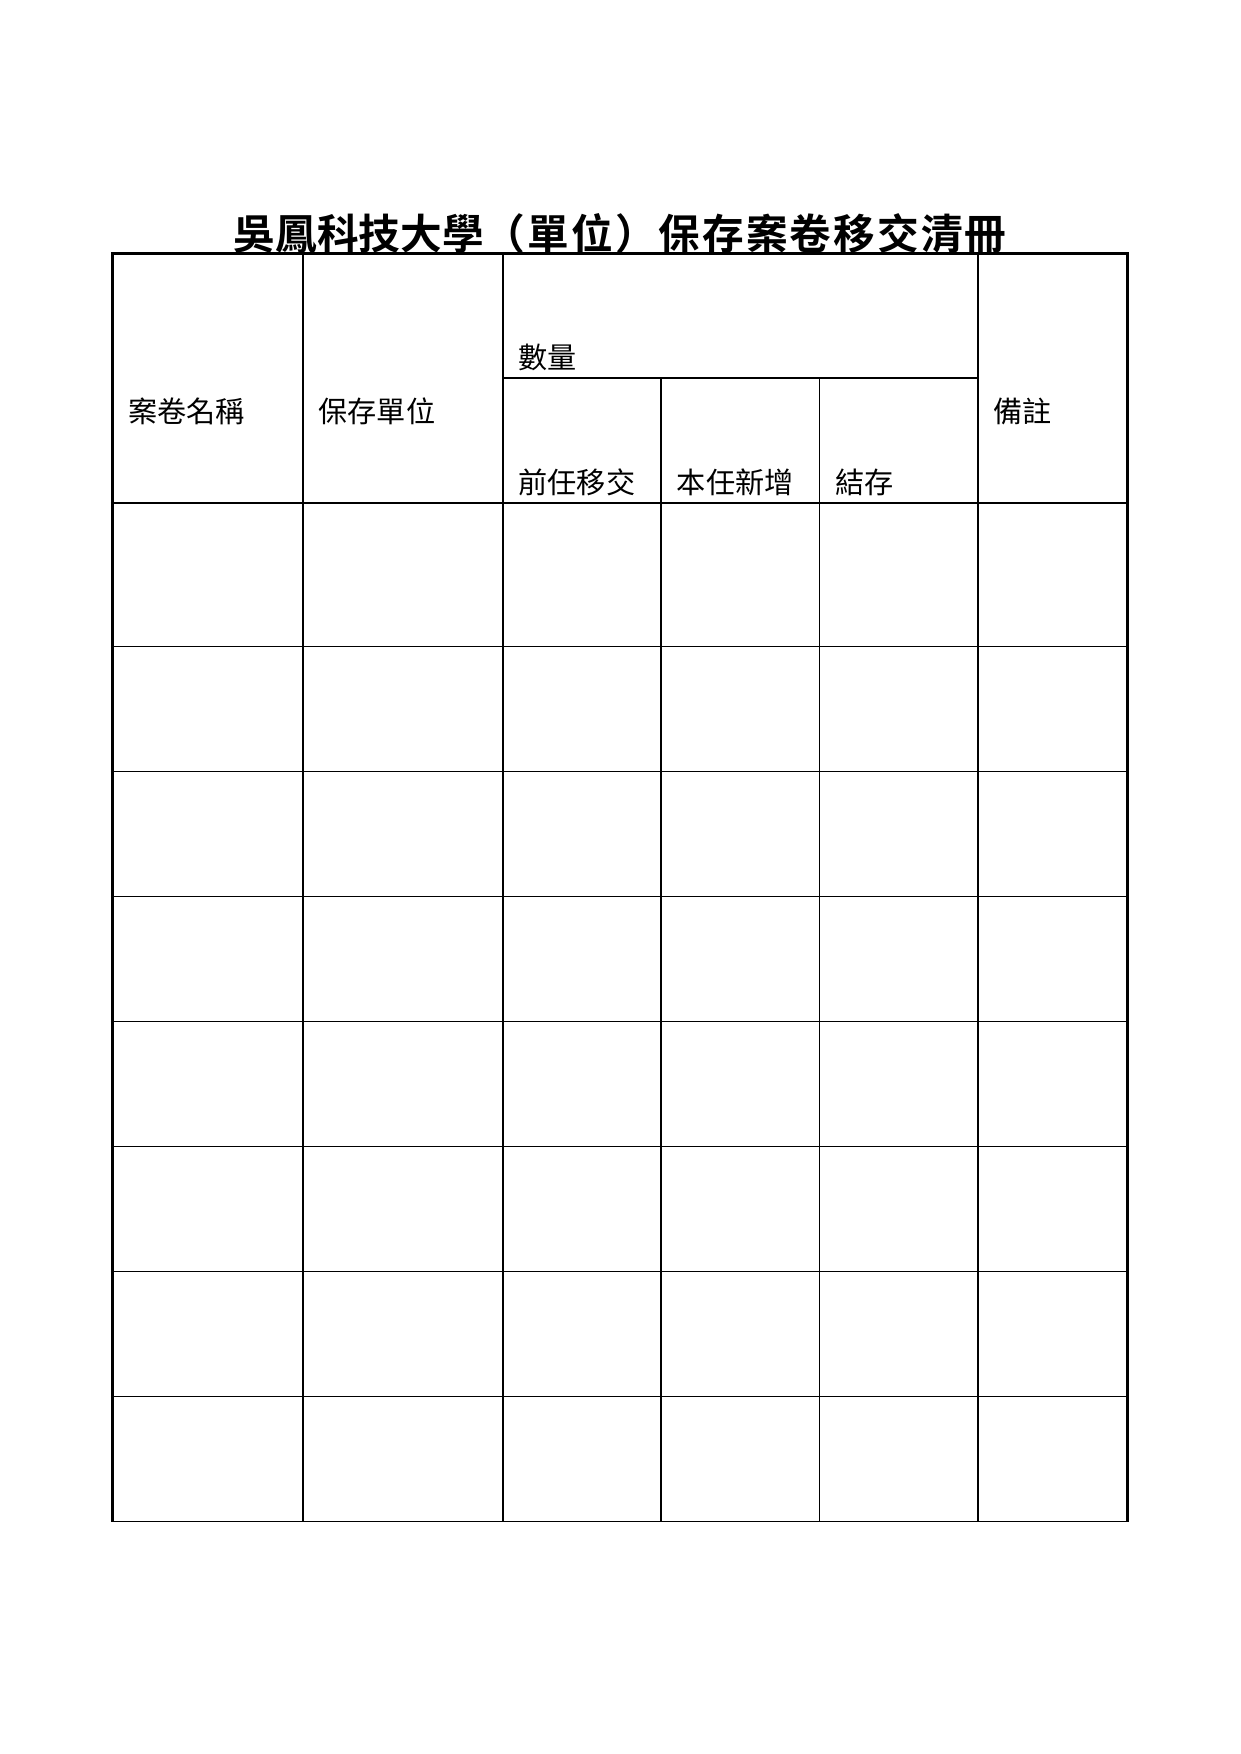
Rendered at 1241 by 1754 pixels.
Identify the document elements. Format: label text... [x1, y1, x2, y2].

table_cell [979, 1397, 1126, 1521]
table_cell [114, 1272, 302, 1396]
table_cell [979, 1272, 1126, 1396]
table_cell [662, 1272, 819, 1396]
table_header 保存單位 [304, 255, 502, 502]
table_cell [662, 772, 819, 896]
table_cell [979, 897, 1126, 1021]
table_cell [662, 1147, 819, 1271]
table_cell 結存 [820, 379, 977, 502]
table_cell [304, 772, 502, 896]
table_cell [820, 772, 977, 896]
table_cell 本任新增 [662, 379, 819, 502]
table_cell [504, 1147, 660, 1271]
table_header 備註 [979, 255, 1126, 502]
table_cell [504, 647, 660, 771]
table_cell [304, 1022, 502, 1146]
table_cell [304, 1147, 502, 1271]
table_cell [820, 897, 977, 1021]
table_cell [304, 1272, 502, 1396]
table_cell [504, 897, 660, 1021]
table_cell [504, 772, 660, 896]
table_cell [979, 504, 1126, 646]
text 吳鳳科技大學（單位）保存案卷移交清冊 [187, 189, 1053, 252]
table_cell [820, 647, 977, 771]
table_cell [662, 647, 819, 771]
table_cell [820, 1397, 977, 1521]
table_cell [820, 1022, 977, 1146]
table_header 案卷名稱 [114, 255, 302, 502]
table_cell [820, 1147, 977, 1271]
table_cell [114, 1022, 302, 1146]
table_cell [979, 772, 1126, 896]
table_cell [114, 504, 302, 646]
table_cell [114, 1147, 302, 1271]
table_cell [662, 1022, 819, 1146]
table_cell [504, 1272, 660, 1396]
table_cell [304, 504, 502, 646]
table_cell [662, 1397, 819, 1521]
table_cell [979, 1147, 1126, 1271]
table_cell [304, 1397, 502, 1521]
table_cell [662, 504, 819, 646]
table_cell [504, 504, 660, 646]
table_cell [504, 1022, 660, 1146]
table_cell [820, 504, 977, 646]
table_cell 前任移交 [504, 379, 660, 502]
table_cell [504, 1397, 660, 1521]
table_cell [304, 897, 502, 1021]
table_cell [662, 897, 819, 1021]
table_cell [979, 1022, 1126, 1146]
table_cell [304, 647, 502, 771]
table_cell [114, 897, 302, 1021]
table_cell [114, 647, 302, 771]
table_cell [979, 647, 1126, 771]
table_header 數量 [504, 255, 977, 377]
table_cell [114, 1397, 302, 1521]
table_cell [820, 1272, 977, 1396]
table_cell [114, 772, 302, 896]
